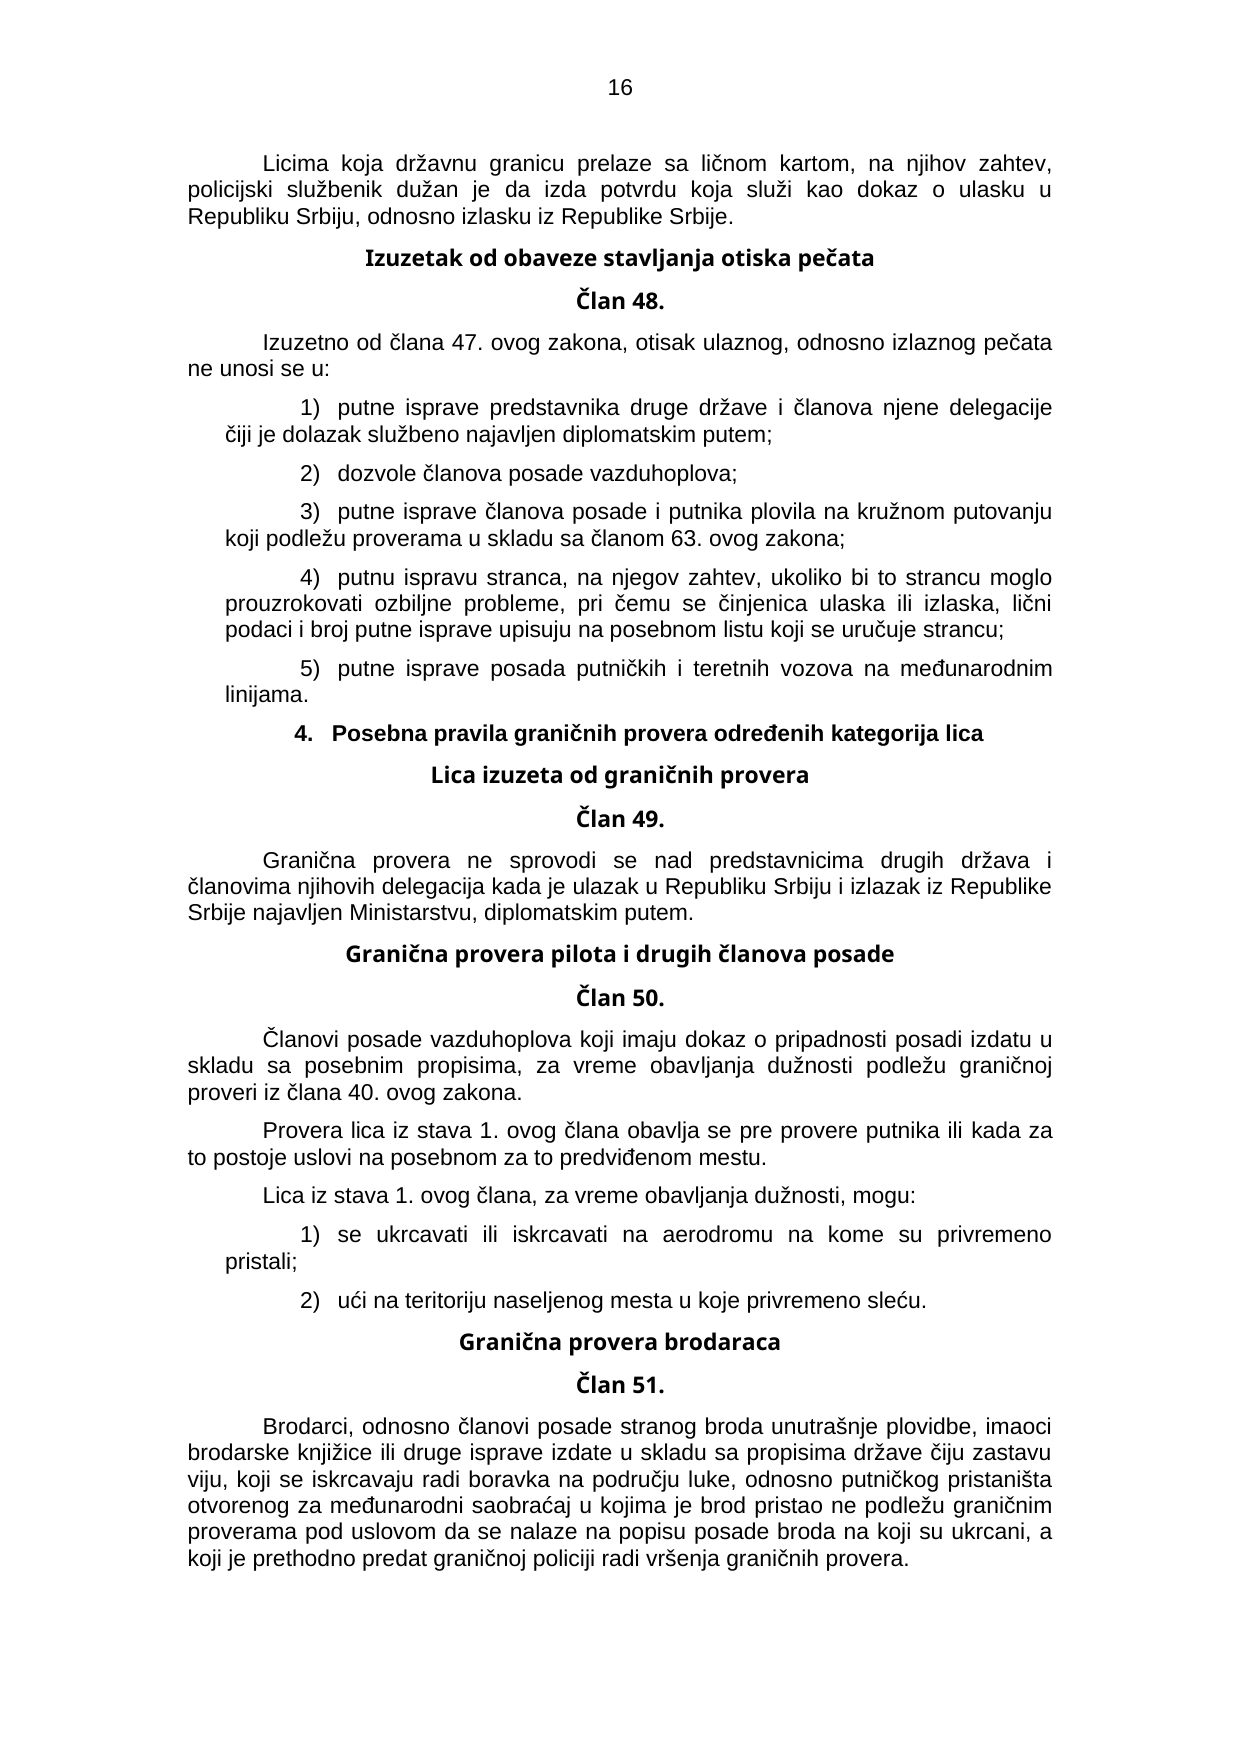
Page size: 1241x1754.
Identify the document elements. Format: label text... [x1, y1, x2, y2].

text Brodarci, odnosno članovi posade stranog broda unutrašnje plovidbe, imaoci brodarske knjižice ili druge isprave izdate u skladu sa propisima države čiju zastavu viju, koji se iskrcavaju radi boravka na području luke, odnosno putničkog pristaništa otvorenog za međunarodni saobraćaj u kojima je brod pristao ne podležu graničnim proverama pod uslovom da se nalaze na popisu posade broda na koji su ukrcani, a koji je prethodno predat graničnoj policiji radi vršenja graničnih provera. [187, 1413, 1053, 1571]
text 1) se ukrcavati ili iskrcavati na aerodromu na kome su privremeno pristali; [225, 1221, 1053, 1274]
text Lica iz stava 1. ovog člana, za vreme obavljanja dužnosti, mogu: [187, 1182, 1053, 1209]
text Članovi posade vazduhoplova koji imaju dokaz o pripadnosti posadi izdatu u skladu sa posebnim propisima, za vreme obavljanja dužnosti podležu graničnoj proveri iz člana 40. ovog zakona. [187, 1026, 1053, 1105]
text Granična provera brodaraca [262, 1325, 978, 1357]
text Član 49. [262, 803, 978, 834]
text 4. Posebna pravila graničnih provera određenih kategorija lica [225, 720, 1053, 747]
text Lica izuzeta od graničnih provera [262, 759, 978, 790]
text Član 48. [262, 285, 978, 317]
text 1) putne isprave predstavnika druge države i članova njene delegacije čiji je dolazak službeno najavljen diplomatskim putem; [225, 394, 1053, 447]
text Član 50. [262, 982, 978, 1013]
text 2) dozvole članova posade vazduhoplova; [225, 459, 1053, 486]
text Granična provera ne sprovodi se nad predstavnicima drugih država i članovima njihovih delegacija kada je ulazak u Republiku Srbiju i izlazak iz Republike Srbije najavljen Ministarstvu, diplomatskim putem. [187, 847, 1053, 926]
text Granična provera pilota i drugih članova posade [262, 938, 978, 969]
text Provera lica iz stava 1. ovog člana obavlja se pre provere putnika ili kada za to postoje uslovi na posebnom za to predviđenom mestu. [187, 1117, 1053, 1170]
text Izuzetno od člana 47. ovog zakona, otisak ulaznog, odnosno izlaznog pečata ne unosi se u: [187, 329, 1053, 382]
text 2) ući na teritoriju naseljenog mesta u koje privremeno sleću. [225, 1287, 1053, 1313]
text Licima koja državnu granicu prelaze sa ličnom kartom, na njihov zahtev, policijski službenik dužan je da izda potvrdu koja služi kao dokaz o ulasku u Republiku Srbiju, odnosno izlasku iz Republike Srbije. [187, 150, 1053, 229]
text Izuzetak od obaveze stavljanja otiska pečata [262, 242, 978, 273]
text 3) putne isprave članova posade i putnika plovila na kružnom putovanju koji podležu proverama u skladu sa članom 63. ovog zakona; [225, 498, 1053, 551]
text 5) putne isprave posada putničkih i teretnih vozova na međunarodnim linijama. [225, 655, 1053, 708]
text 4) putnu ispravu stranca, na njegov zahtev, ukoliko bi to strancu moglo prouzrokovati ozbiljne probleme, pri čemu se činjenica ulaska ili izlaska, lični podaci i broj putne isprave upisuju na posebnom listu koji se uručuje strancu; [225, 563, 1053, 643]
text Član 51. [262, 1369, 978, 1400]
